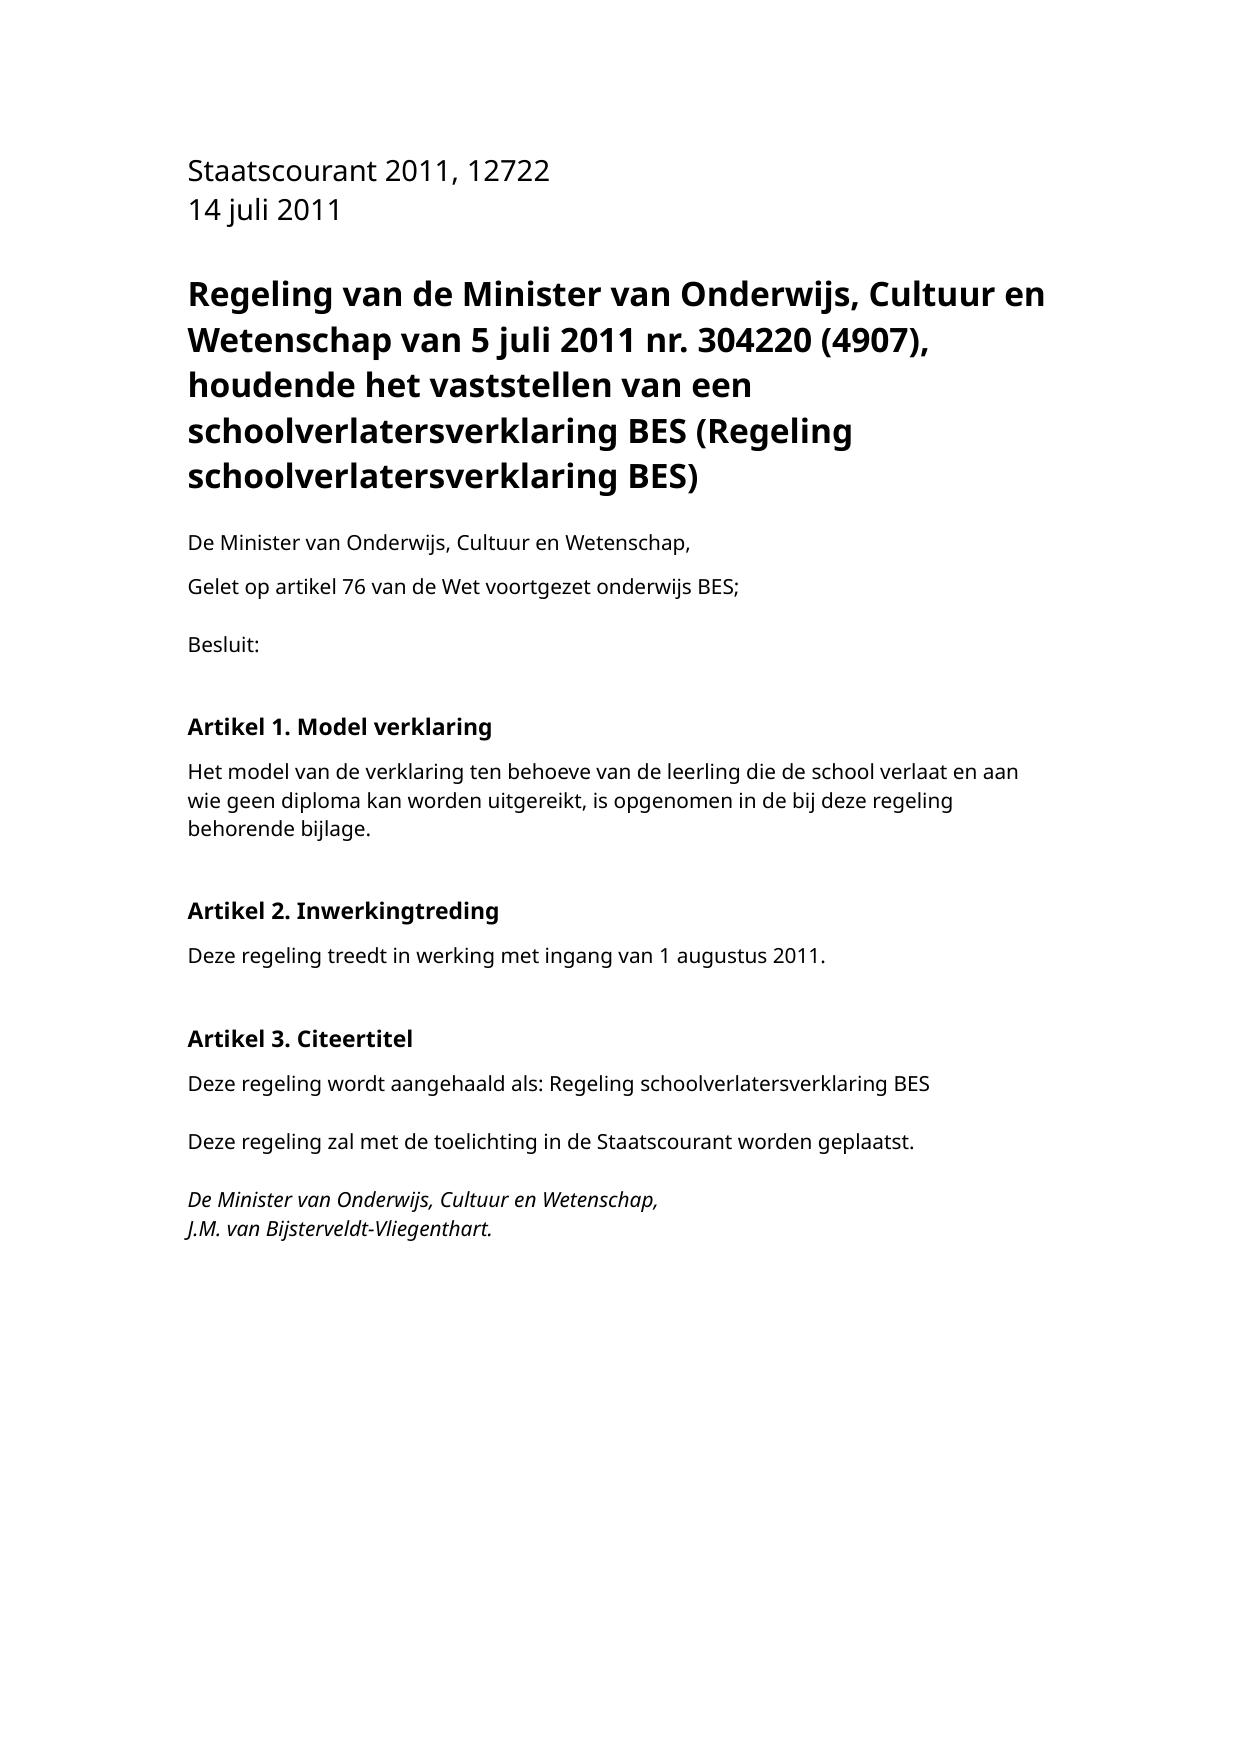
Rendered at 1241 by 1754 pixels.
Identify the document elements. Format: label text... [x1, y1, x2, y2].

subtitle Artikel 2. Inwerkingtreding [187, 895, 1053, 927]
text Deze regeling wordt aangehaald als: Regeling schoolverlatersverklaring BES [187, 1069, 1053, 1097]
text Staatscourant 2011, 12722 [187, 150, 1053, 190]
text Gelet op artikel 76 van de Wet voortgezet onderwijs BES; [187, 572, 1053, 600]
text De Minister van Onderwijs, Cultuur en Wetenschap, [187, 1186, 1053, 1214]
text Deze regeling treedt in werking met ingang van 1 augustus 2011. [187, 942, 1053, 970]
subtitle Artikel 1. Model verklaring [187, 711, 1053, 742]
text Besluit: [187, 630, 1053, 659]
text J.M. van Bijsterveldt-Vliegenthart. [187, 1214, 1053, 1242]
text Het model van de verklaring ten behoeve van de leerling die de school verlaat en aan wie geen diploma kan worden uitgereikt, is opgenomen in de bij deze regeling behorende bijlage. [187, 757, 1053, 843]
text 14 juli 2011 [187, 190, 1053, 229]
text Deze regeling zal met de toelichting in de Staatscourant worden geplaatst. [187, 1127, 1053, 1156]
text De Minister van Onderwijs, Cultuur en Wetenschap, [187, 528, 1053, 557]
subtitle Regeling van de Minister van Onderwijs, Cultuur en Wetenschap van 5 juli 2011 nr. 304220 (4907), houdende het vaststellen van een schoolverlatersverklaring BES (Regeling schoolverlatersverklaring BES) [187, 271, 1053, 498]
subtitle Artikel 3. Citeertitel [187, 1022, 1053, 1054]
